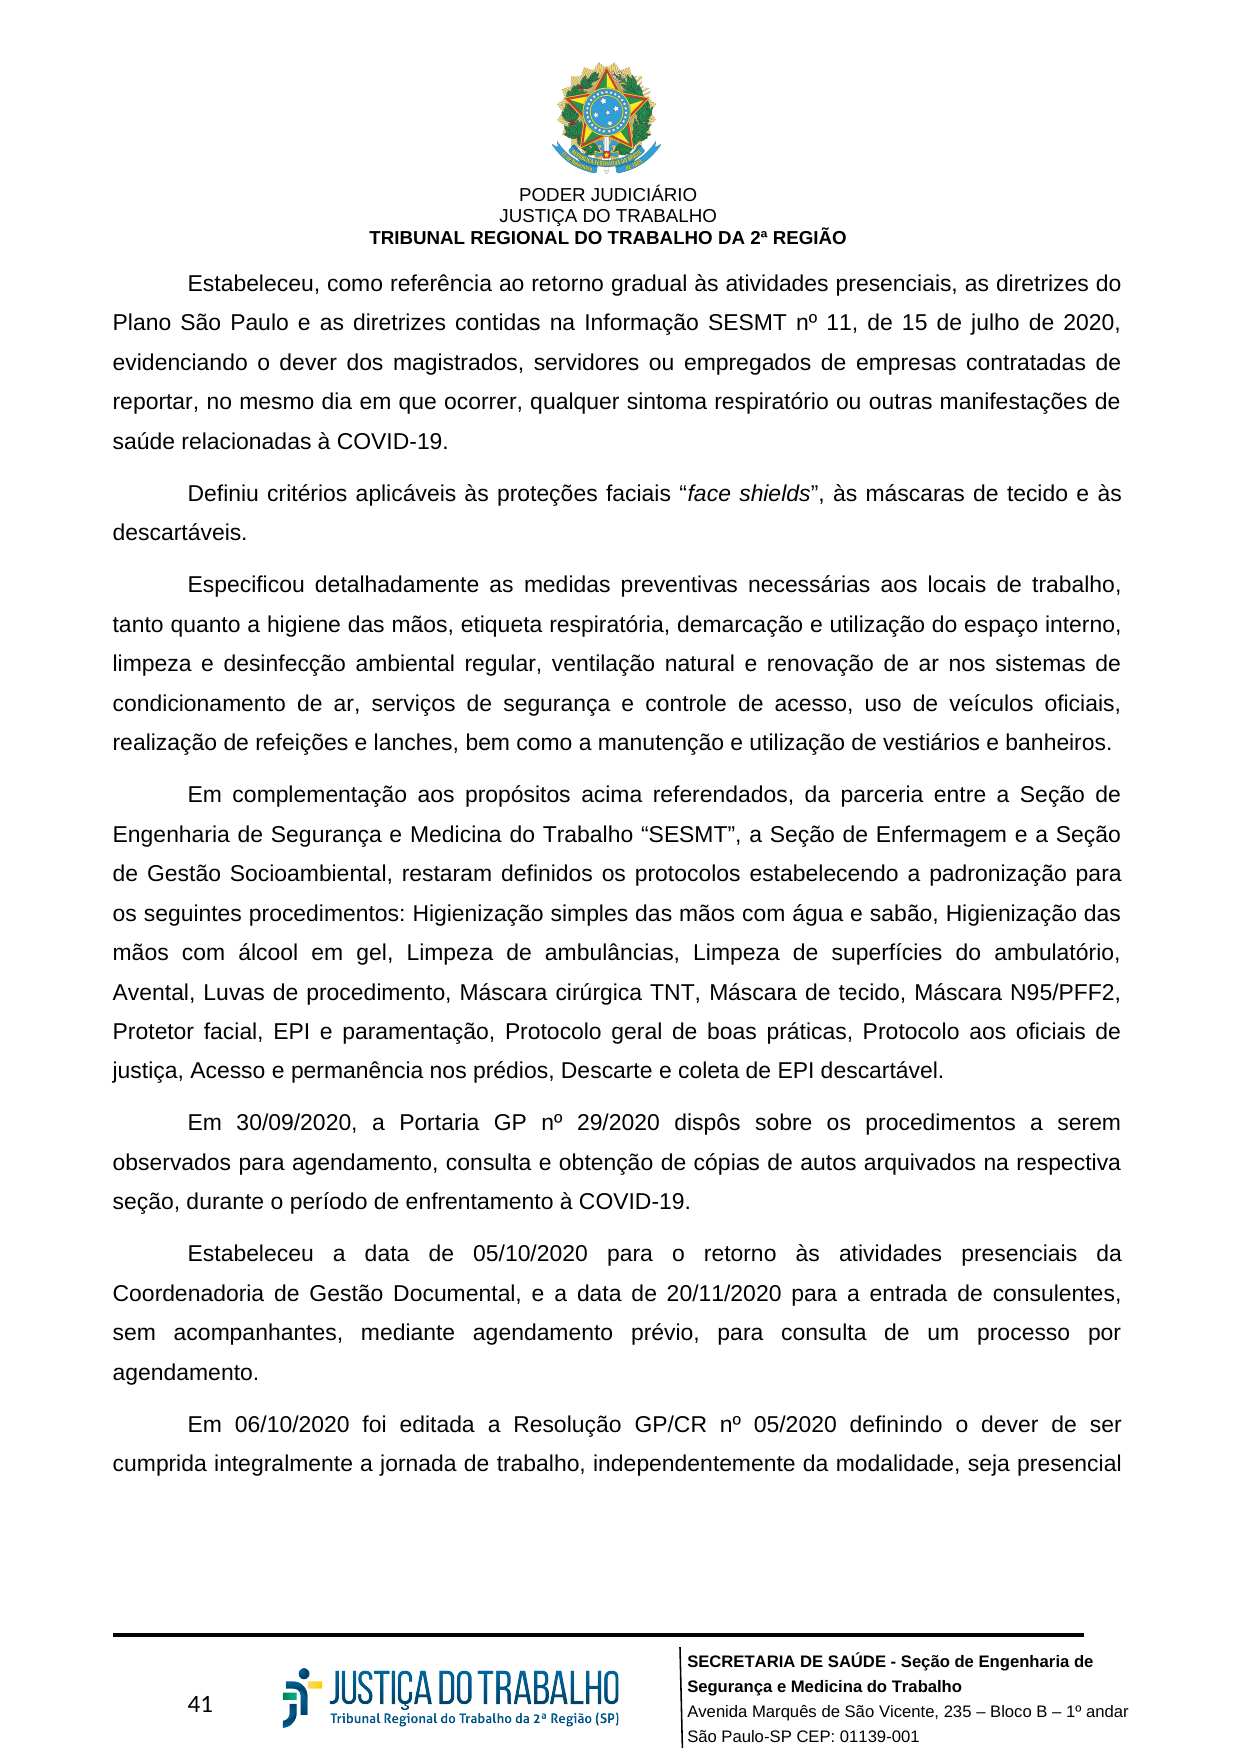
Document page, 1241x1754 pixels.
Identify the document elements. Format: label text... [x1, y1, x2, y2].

text Estabeleceu a data de 05/10/2020 para o retorno às atividades presenciais da Coordenadoria de Gestão Documental, e a data de 20/11/2020 para a entrada de consulentes, sem acompanhantes, mediante agendamento prévio, para consulta de um processo por agendamento. [112, 1240, 1122, 1385]
text Especificou detalhadamente as medidas preventivas necessárias aos locais de trabalho, tanto quanto a higiene das mãos, etiqueta respiratória, demarcação e utilização do espaço interno, limpeza e desinfecção ambiental regular, ventilação natural e renovação de ar nos sistemas de condicionamento de ar, serviços de segurança e controle de acesso, uso de veículos oficiais, realização de refeições e lanches, bem como a manutenção e utilização de vestiários e banheiros. [112, 571, 1122, 755]
picture [282, 1668, 619, 1728]
text Em 30/09/2020, a Portaria GP nº 29/2020 dispôs sobre os procedimentos a serem observados para agendamento, consulta e obtenção de cópias de autos arquivados na respectiva seção, durante o período de enfrentamento à COVID-19. [112, 1109, 1122, 1215]
text Em complementação aos propósitos acima referendados, da parceria entre a Seção de Engenharia de Segurança e Medicina do Trabalho “SESMT”, a Seção de Enfermagem e a Seção de Gestão Socioambiental, restaram definidos os protocolos estabelecendo a padronização para os seguintes procedimentos: Higienização simples das mãos com água e sabão, Higienização das mãos com álcool em gel, Limpeza de ambulâncias, Limpeza de superfícies do ambulatório, Avental, Luvas de procedimento, Máscara cirúrgica TNT, Máscara de tecido, Máscara N95/PFF2, Protetor facial, EPI e paramentação, Protocolo geral de boas práticas, Protocolo aos oficiais de justiça, Acesso e permanência nos prédios, Descarte e coleta de EPI descartável. [112, 781, 1122, 1084]
text Estabeleceu, como referência ao retorno gradual às atividades presenciais, as diretrizes do Plano São Paulo e as diretrizes contidas na Informação SESMT nº 11, de 15 de julho de 2020, evidenciando o dever dos magistrados, servidores ou empregados de empresas contratadas de reportar, no mesmo dia em que ocorrer, qualquer sintoma respiratório ou outras manifestações de saúde relacionadas à COVID-19. [112, 270, 1122, 454]
text Definiu critérios aplicáveis às proteções faciais “face shields”, às máscaras de tecido e às descartáveis. [112, 480, 1122, 546]
picture [551, 62, 662, 174]
text Em 06/10/2020 foi editada a Resolução GP/CR nº 05/2020 definindo o dever de ser cumprida integralmente a jornada de trabalho, independentemente da modalidade, seja presencial [112, 1411, 1122, 1477]
